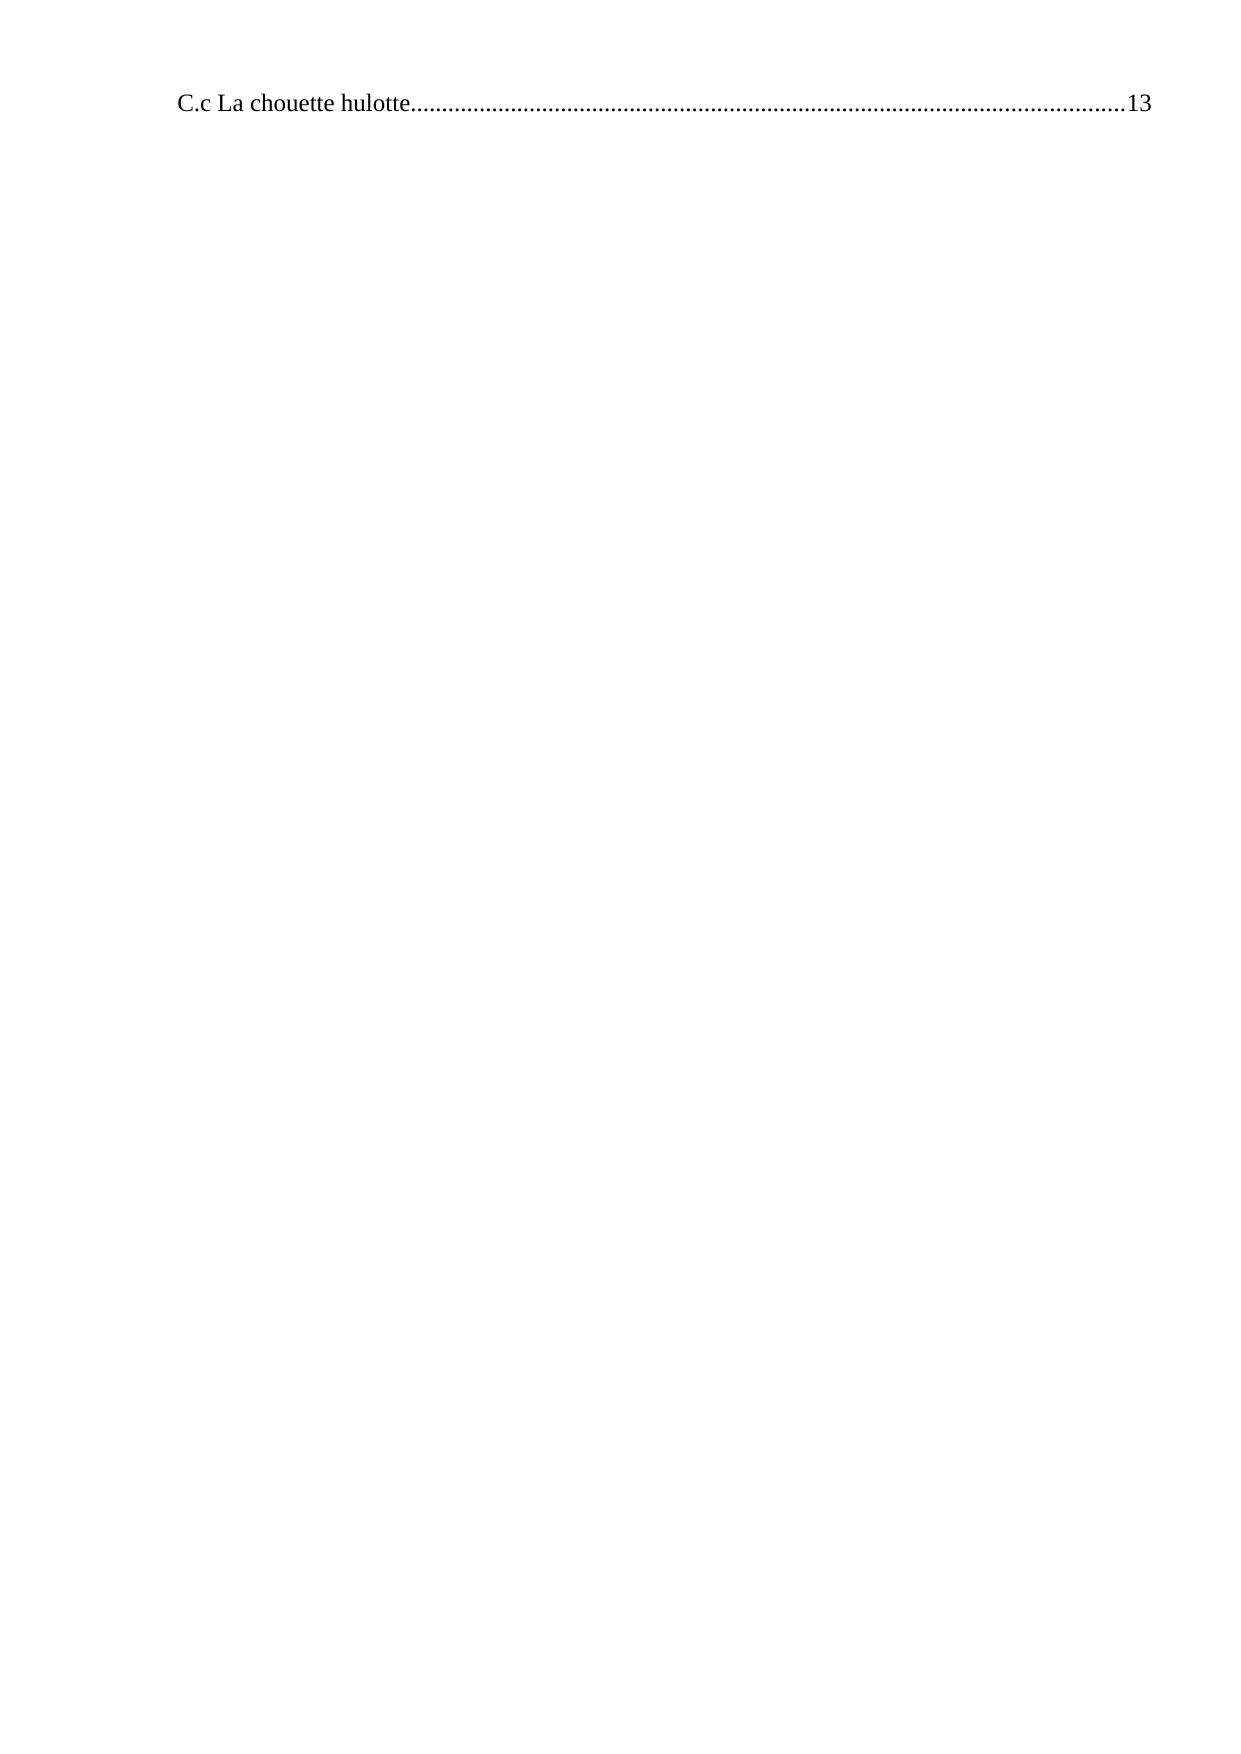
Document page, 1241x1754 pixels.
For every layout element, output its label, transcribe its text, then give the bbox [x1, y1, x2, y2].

text C.c La chouette hulotte 13 [177, 88, 1152, 117]
